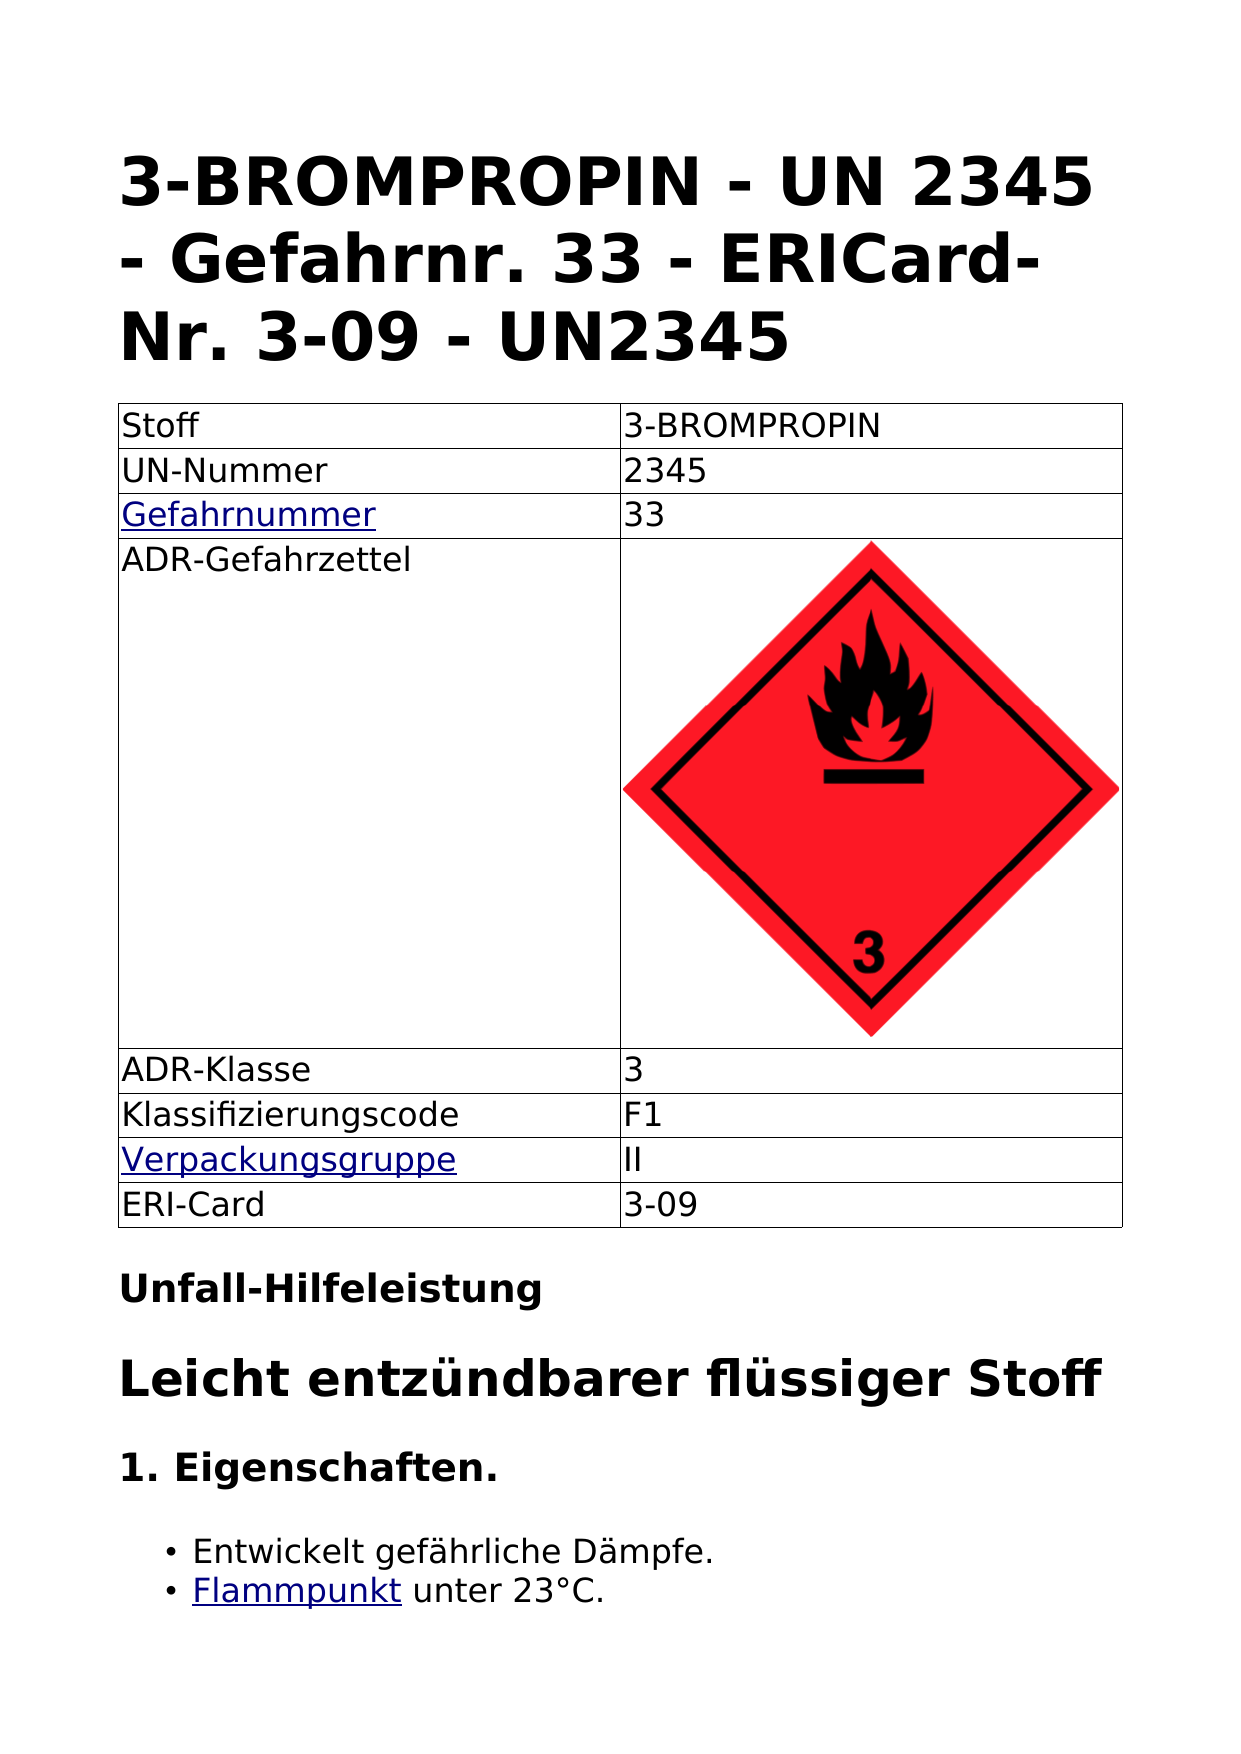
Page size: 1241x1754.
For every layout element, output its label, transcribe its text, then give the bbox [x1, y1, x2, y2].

subtitle 1. Eigenschaften. [118, 1445, 1122, 1490]
list Flammpunkt unter 23°C. [177, 1571, 1122, 1610]
table_cell 3 [621, 1049, 1122, 1092]
table_cell 33 [621, 494, 1122, 538]
table_cell ADR-Gefahrzettel [119, 539, 620, 1048]
table_cell ERI-Card [119, 1183, 620, 1227]
table_cell UN-Nummer [119, 449, 620, 493]
table_cell Klassifizierungscode [119, 1094, 620, 1137]
table_cell Verpackungsgruppe [119, 1138, 620, 1182]
table_header 3-BROMPROPIN [621, 404, 1122, 448]
table_cell ADR-Klasse [119, 1049, 620, 1092]
subtitle 3-BROMPROPIN - UN 2345 - Gefahrnr. 33 - ERICard-Nr. 3-09 - UN2345 [118, 143, 1122, 376]
table_cell 3-09 [621, 1183, 1122, 1227]
subtitle Unfall-Hilfeleistung [118, 1267, 1122, 1312]
table_header Stoff [119, 404, 620, 448]
table_cell II [621, 1138, 1122, 1182]
table_cell [621, 539, 1122, 1048]
table_cell 2345 [621, 449, 1122, 493]
list Entwickelt gefährliche Dämpfe. [177, 1532, 1122, 1571]
table_cell Gefahrnummer [119, 494, 620, 538]
subtitle Leicht entzündbarer flüssiger Stoff [118, 1349, 1122, 1408]
table_cell F1 [621, 1094, 1122, 1137]
picture [622, 540, 1120, 1037]
